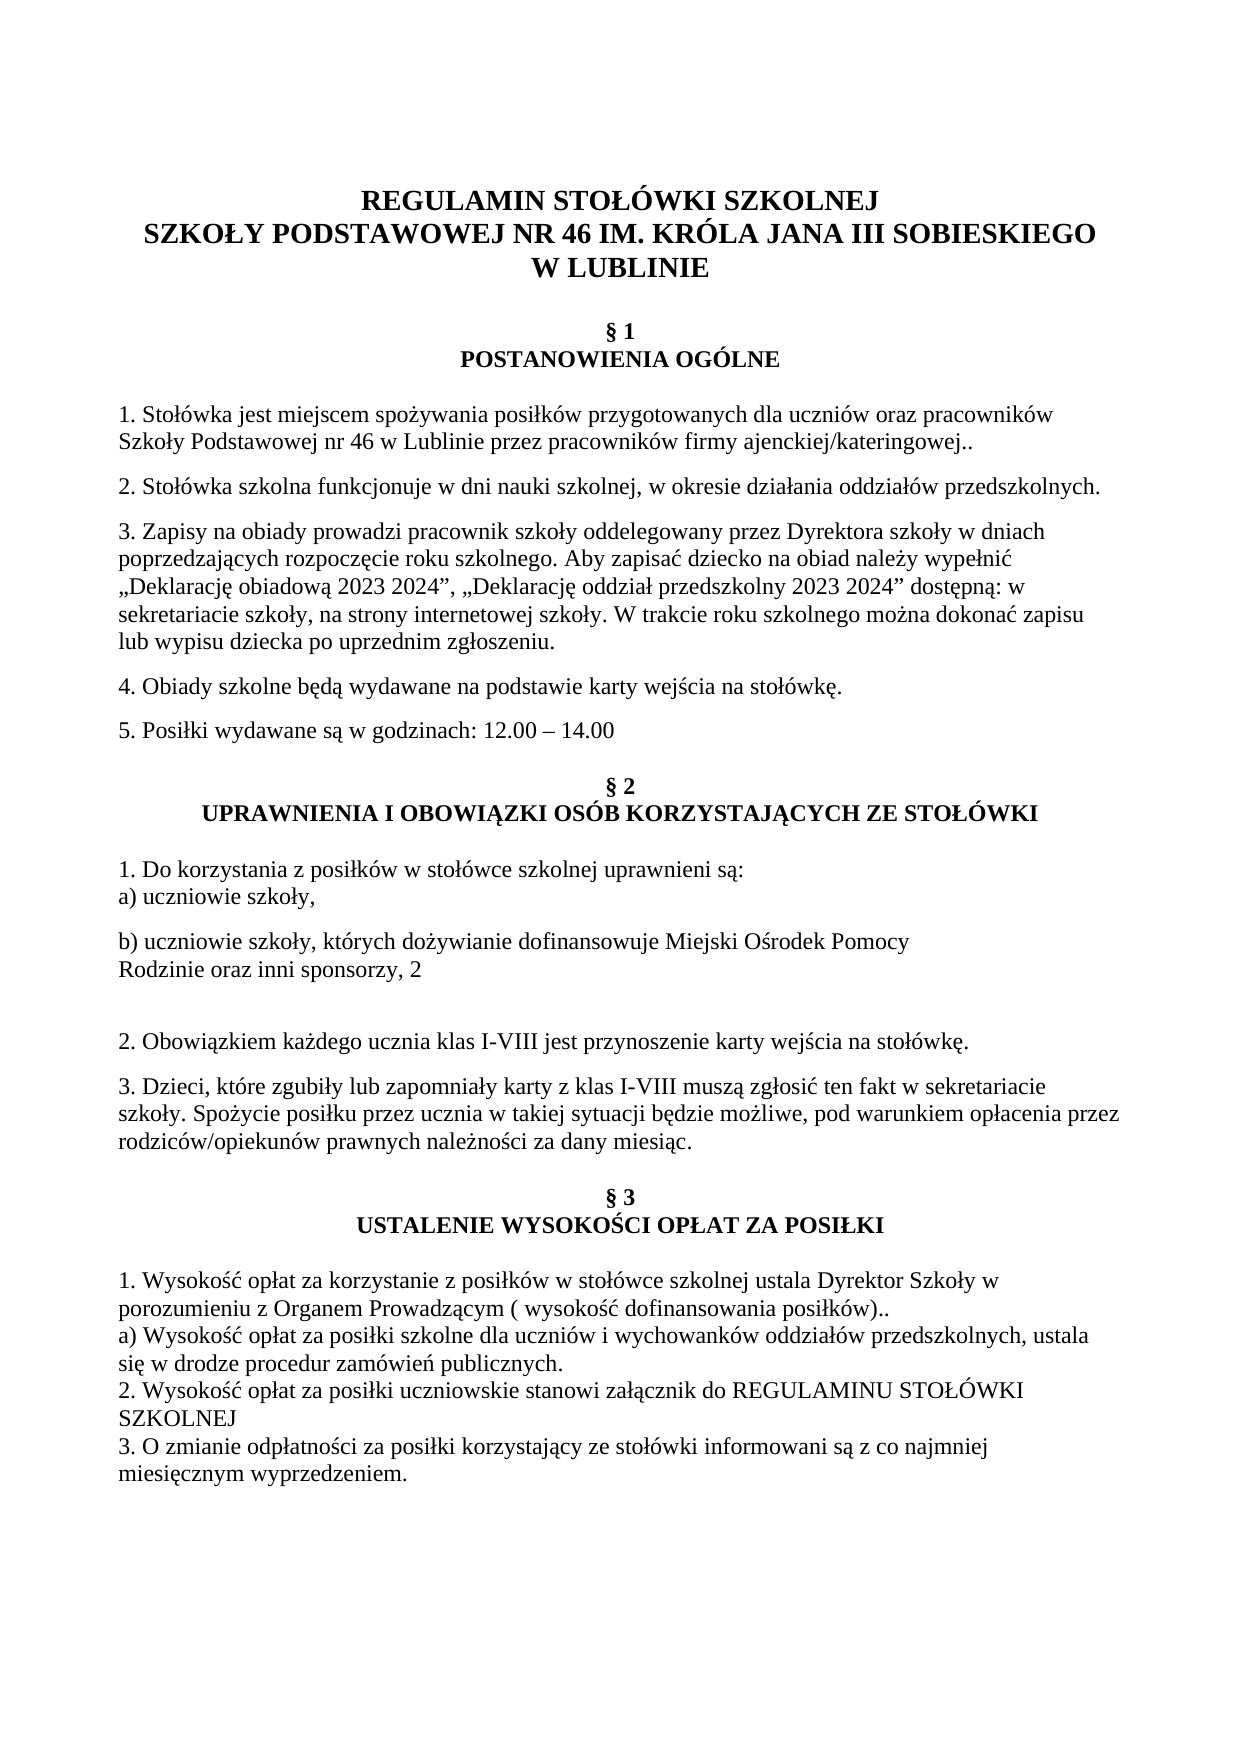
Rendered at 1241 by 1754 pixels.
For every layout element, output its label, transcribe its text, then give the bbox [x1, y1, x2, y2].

text W LUBLINIE [118, 250, 1122, 283]
text 3. O zmianie odpłatności za posiłki korzystający ze stołówki informowani są z co najmniej miesięcznym wyprzedzeniem. [118, 1432, 1122, 1487]
text Rodzinie oraz inni sponsorzy, 2 [118, 955, 1122, 982]
text USTALENIE WYSOKOŚCI OPŁAT ZA POSIŁKI [118, 1211, 1122, 1238]
text SZKOŁY PODSTAWOWEJ NR 46 IM. KRÓLA JANA III SOBIESKIEGO [118, 216, 1122, 250]
text 5. Posiłki wydawane są w godzinach: 12.00 – 14.00 [118, 717, 1122, 744]
text § 3 [118, 1183, 1122, 1211]
text a) uczniowie szkoły, [118, 882, 1122, 910]
text 1. Stołówka jest miejscem spożywania posiłków przygotowanych dla uczniów oraz pracowników Szkoły Podstawowej nr 46 w Lublinie przez pracowników firmy ajenckiej/kateringowej.. [118, 400, 1122, 455]
text POSTANOWIENIA OGÓLNE [118, 344, 1122, 372]
text 3. Zapisy na obiady prowadzi pracownik szkoły oddelegowany przez Dyrektora szkoły w dniach poprzedzających rozpoczęcie roku szkolnego. Aby zapisać dziecko na obiad należy wypełnić „Deklarację obiadową 2023 2024”, „Deklarację oddział przedszkolny 2023 2024” dostępną: w sekretariacie szkoły, na strony internetowej szkoły. W trakcie roku szkolnego można dokonać zapisu lub wypisu dziecka po uprzednim zgłoszeniu. [118, 517, 1122, 655]
text REGULAMIN STOŁÓWKI SZKOLNEJ [118, 183, 1122, 216]
text § 2 [118, 772, 1122, 799]
text UPRAWNIENIA I OBOWIĄZKI OSÓB KORZYSTAJĄCYCH ZE STOŁÓWKI [118, 799, 1122, 827]
text a) Wysokość opłat za posiłki szkolne dla uczniów i wychowanków oddziałów przedszkolnych, ustala się w drodze procedur zamówień publicznych. [118, 1321, 1122, 1377]
text 2. Obowiązkiem każdego ucznia klas I-VIII jest przynoszenie karty wejścia na stołówkę. [118, 1027, 1122, 1055]
text 1. Do korzystania z posiłków w stołówce szkolnej uprawnieni są: [118, 854, 1122, 882]
text 2. Stołówka szkolna funkcjonuje w dni nauki szkolnej, w okresie działania oddziałów przedszkolnych. [118, 472, 1122, 500]
text 2. Wysokość opłat za posiłki uczniowskie stanowi załącznik do REGULAMINU STOŁÓWKI SZKOLNEJ [118, 1377, 1122, 1432]
text § 1 [118, 317, 1122, 344]
text 4. Obiady szkolne będą wydawane na podstawie karty wejścia na stołówkę. [118, 672, 1122, 699]
text 1. Wysokość opłat za korzystanie z posiłków w stołówce szkolnej ustala Dyrektor Szkoły w porozumieniu z Organem Prowadzącym ( wysokość dofinansowania posiłków).. [118, 1266, 1122, 1321]
text 3. Dzieci, które zgubiły lub zapomniały karty z klas I-VIII muszą zgłosić ten fakt w sekretariacie szkoły. Spożycie posiłku przez ucznia w takiej sytuacji będzie możliwe, pod warunkiem opłacenia przez rodziców/opiekunów prawnych należności za dany miesiąc. [118, 1072, 1122, 1154]
text b) uczniowie szkoły, których dożywianie dofinansowuje Miejski Ośrodek Pomocy [118, 927, 1122, 955]
